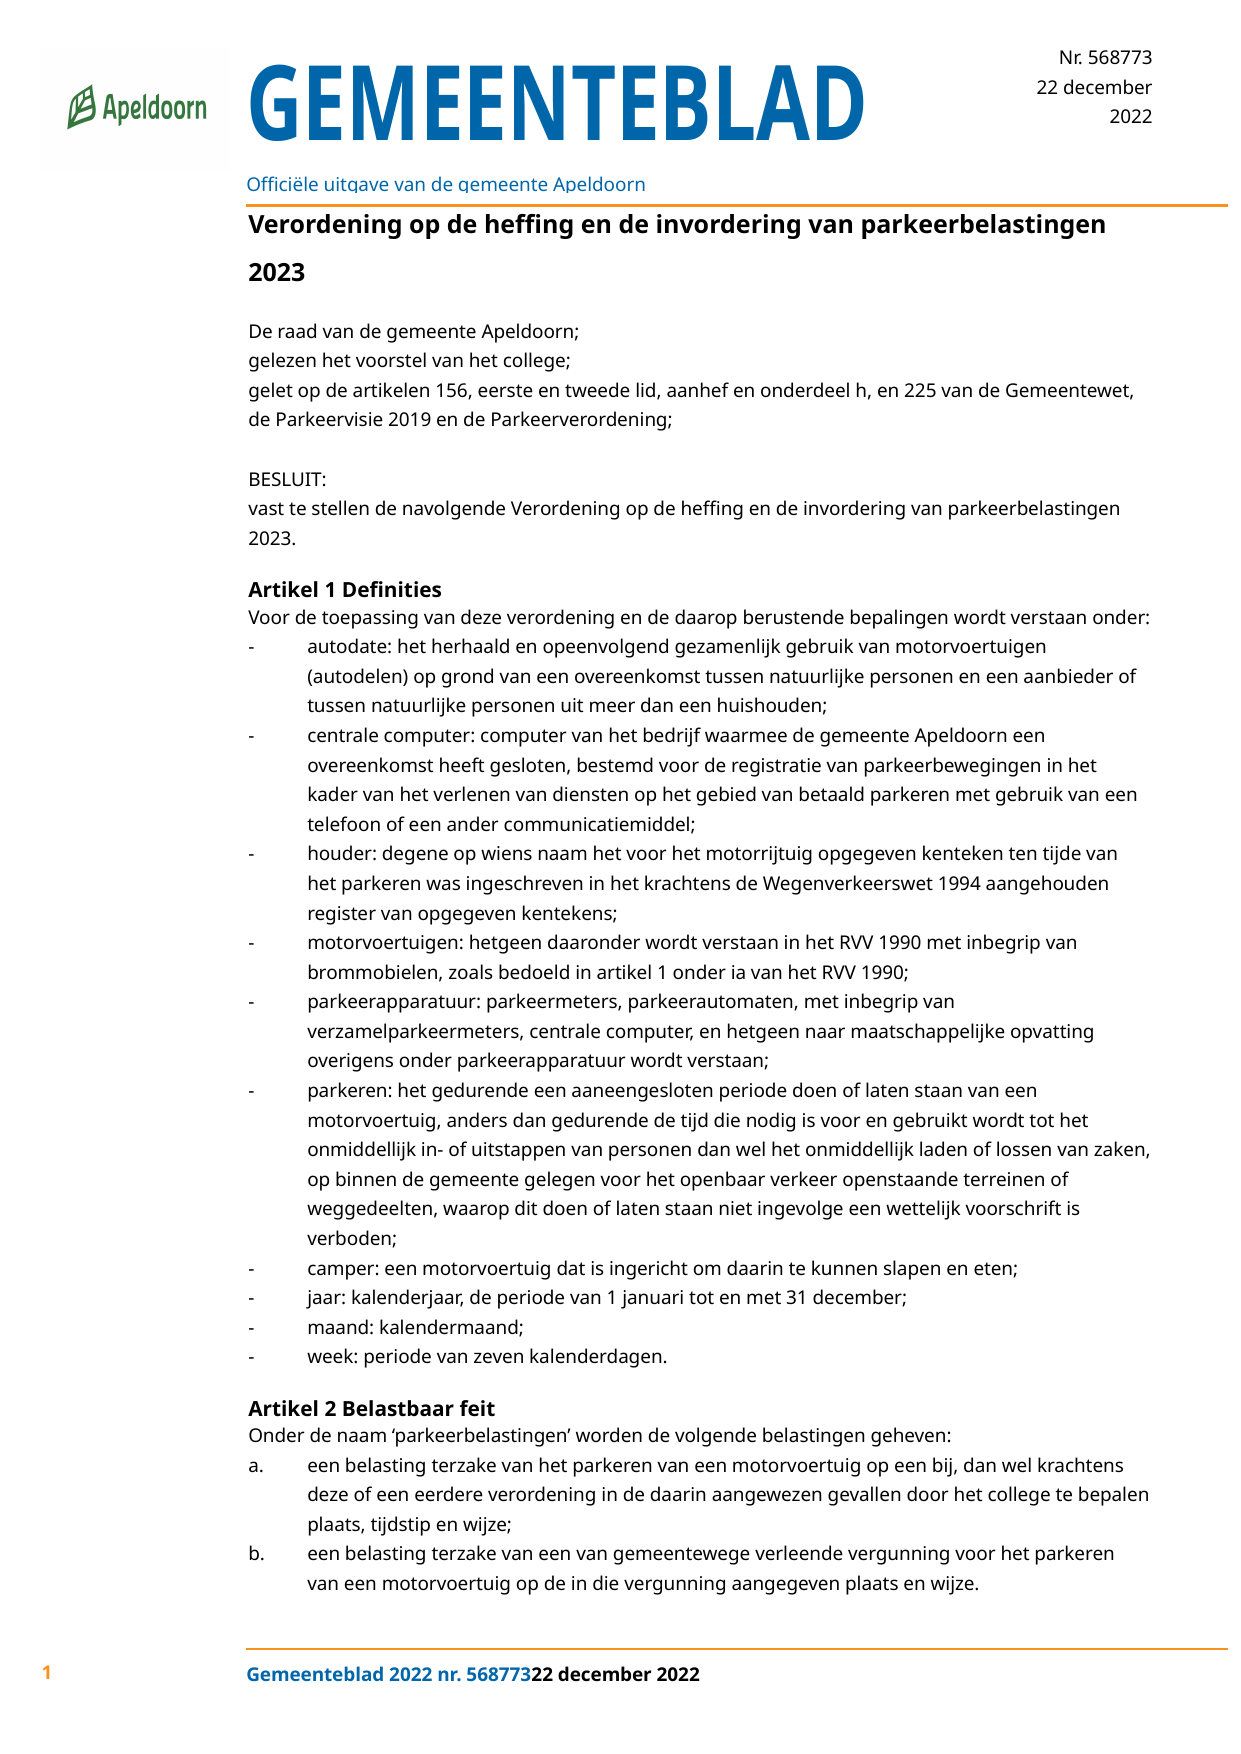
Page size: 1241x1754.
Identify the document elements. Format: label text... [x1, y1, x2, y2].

text Artikel 1 Definities [248, 575, 1152, 604]
list parkeerapparatuur: parkeermeters, parkeerautomaten, met inbegrip van verzamelparkeermeters, centrale computer, en hetgeen naar maatschappelijke opvatting overigens onder parkeerapparatuur wordt verstaan; [248, 988, 1152, 1073]
list motorvoertuigen: hetgeen daaronder wordt verstaan in het RVV 1990 met inbegrip van brommobielen, zoals bedoeld in artikel 1 onder ia van het RVV 1990; [248, 929, 1152, 984]
text BESLUIT: [248, 466, 1152, 492]
text Artikel 2 Belastbaar feit [248, 1394, 1152, 1422]
text Voor de toepassing van deze verordening en de daarop berustende bepalingen wordt verstaan onder: [248, 604, 1152, 629]
list camper: een motorvoertuig dat is ingericht om daarin te kunnen slapen en eten; [248, 1255, 1152, 1280]
text Verordening op de heffing en de invordering van parkeerbelastingen 2023 [248, 207, 1152, 288]
list een belasting terzake van een van gemeentewege verleende vergunning voor het parkeren van een motorvoertuig op de in die vergunning aangegeven plaats en wijze. [248, 1541, 1152, 1596]
picture [41, 47, 231, 172]
text De raad van de gemeente Apeldoorn; [248, 318, 1152, 344]
list houder: degene op wiens naam het voor het motorrijtuig opgegeven kenteken ten tijde van het parkeren was ingeschreven in het krachtens de Wegenverkeerswet 1994 aangehouden register van opgegeven kentekens; [248, 841, 1152, 925]
list autodate: het herhaald en opeenvolgend gezamenlijk gebruik van motorvoertuigen (autodelen) op grond van een overeenkomst tussen natuurlijke personen en een aanbieder of tussen natuurlijke personen uit meer dan een huishouden; [248, 633, 1152, 718]
list centrale computer: computer van het bedrijf waarmee de gemeente Apeldoorn een overeenkomst heeft gesloten, bestemd voor de registratie van parkeerbewegingen in het kader van het verlenen van diensten op het gebied van betaald parkeren met gebruik van een telefoon of een ander communicatiemiddel; [248, 722, 1152, 837]
list maand: kalendermaand; [248, 1314, 1152, 1339]
list jaar: kalenderjaar, de periode van 1 januari tot en met 31 december; [248, 1284, 1152, 1310]
text vast te stellen de navolgende Verordening op de heffing en de invordering van parkeerbelastingen 2023. [248, 495, 1152, 551]
text gelet op de artikelen 156, eerste en tweede lid, aanhef en onderdeel h, en 225 van de Gemeentewet, de Parkeervisie 2019 en de Parkeerverordening; [248, 377, 1152, 432]
list een belasting terzake van het parkeren van een motorvoertuig op een bij, dan wel krachtens deze of een eerdere verordening in de daarin aangewezen gevallen door het college te bepalen plaats, tijdstip en wijze; [248, 1452, 1152, 1537]
text Onder de naam ‘parkeerbelastingen’ worden de volgende belastingen geheven: [248, 1422, 1152, 1448]
list parkeren: het gedurende een aaneengesloten periode doen of laten staan van een motorvoertuig, anders dan gedurende de tijd die nodig is voor en gebruikt wordt tot het onmiddellijk in- of uitstappen van personen dan wel het onmiddellijk laden of lossen van zaken, op binnen de gemeente gelegen voor het openbaar verkeer openstaande terreinen of weggedeelten, waarop dit doen of laten staan niet ingevolge een wettelijk voorschrift is verboden; [248, 1077, 1152, 1251]
text gelezen het voorstel van het college; [248, 347, 1152, 373]
list week: periode van zeven kalenderdagen. [248, 1343, 1152, 1369]
